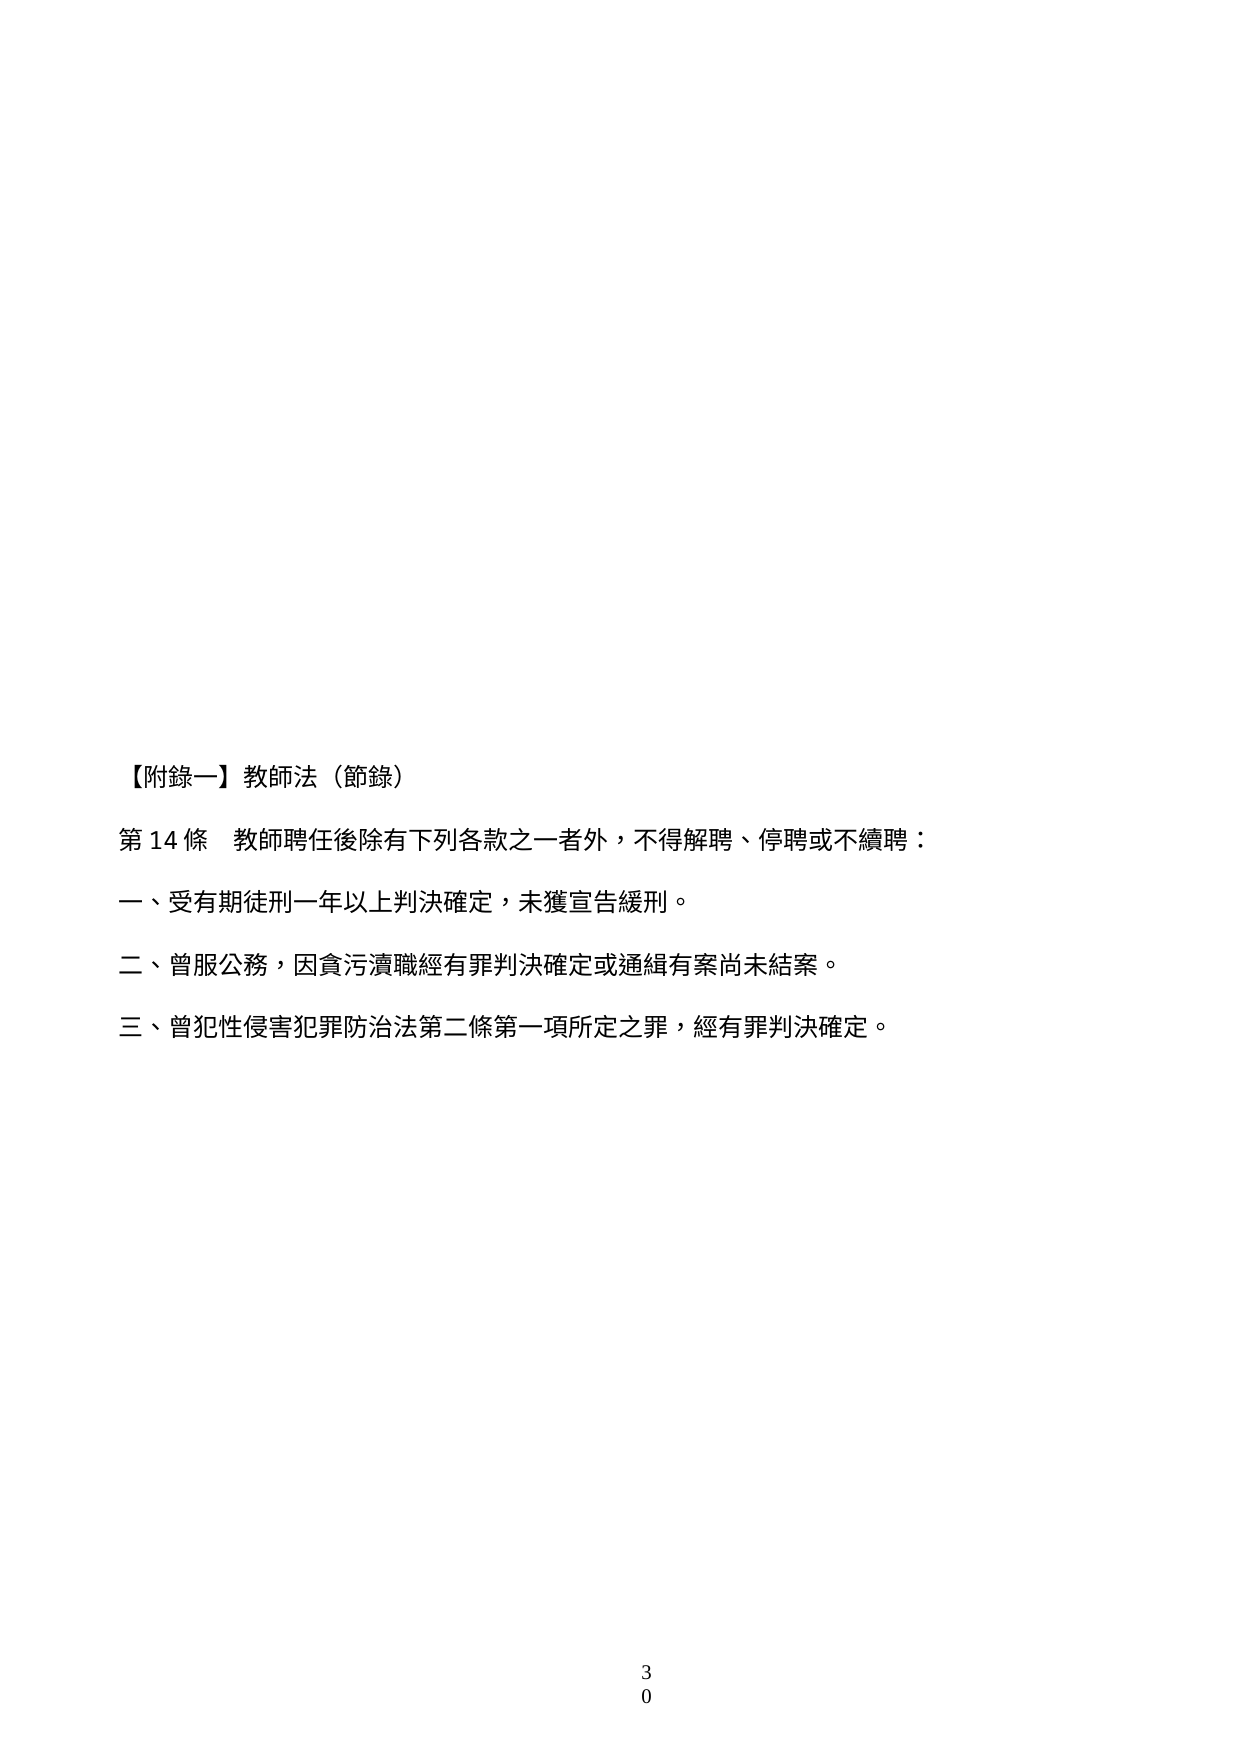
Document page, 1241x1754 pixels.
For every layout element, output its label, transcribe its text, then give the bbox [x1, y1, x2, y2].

text 一、受有期徒刑一年以上判決確定，未獲宣告緩刑。 [118, 859, 1167, 922]
text 第14條 教師聘任後除有下列各款之一者外，不得解聘、停聘或不續聘： [118, 797, 1167, 859]
text 三、曾犯性侵害犯罪防治法第二條第一項所定之罪，經有罪判決確定。 [118, 984, 1167, 1047]
text 【附錄一】教師法（節錄） [118, 734, 1167, 797]
text 二、曾服公務，因貪污瀆職經有罪判決確定或通緝有案尚未結案。 [118, 922, 1167, 984]
